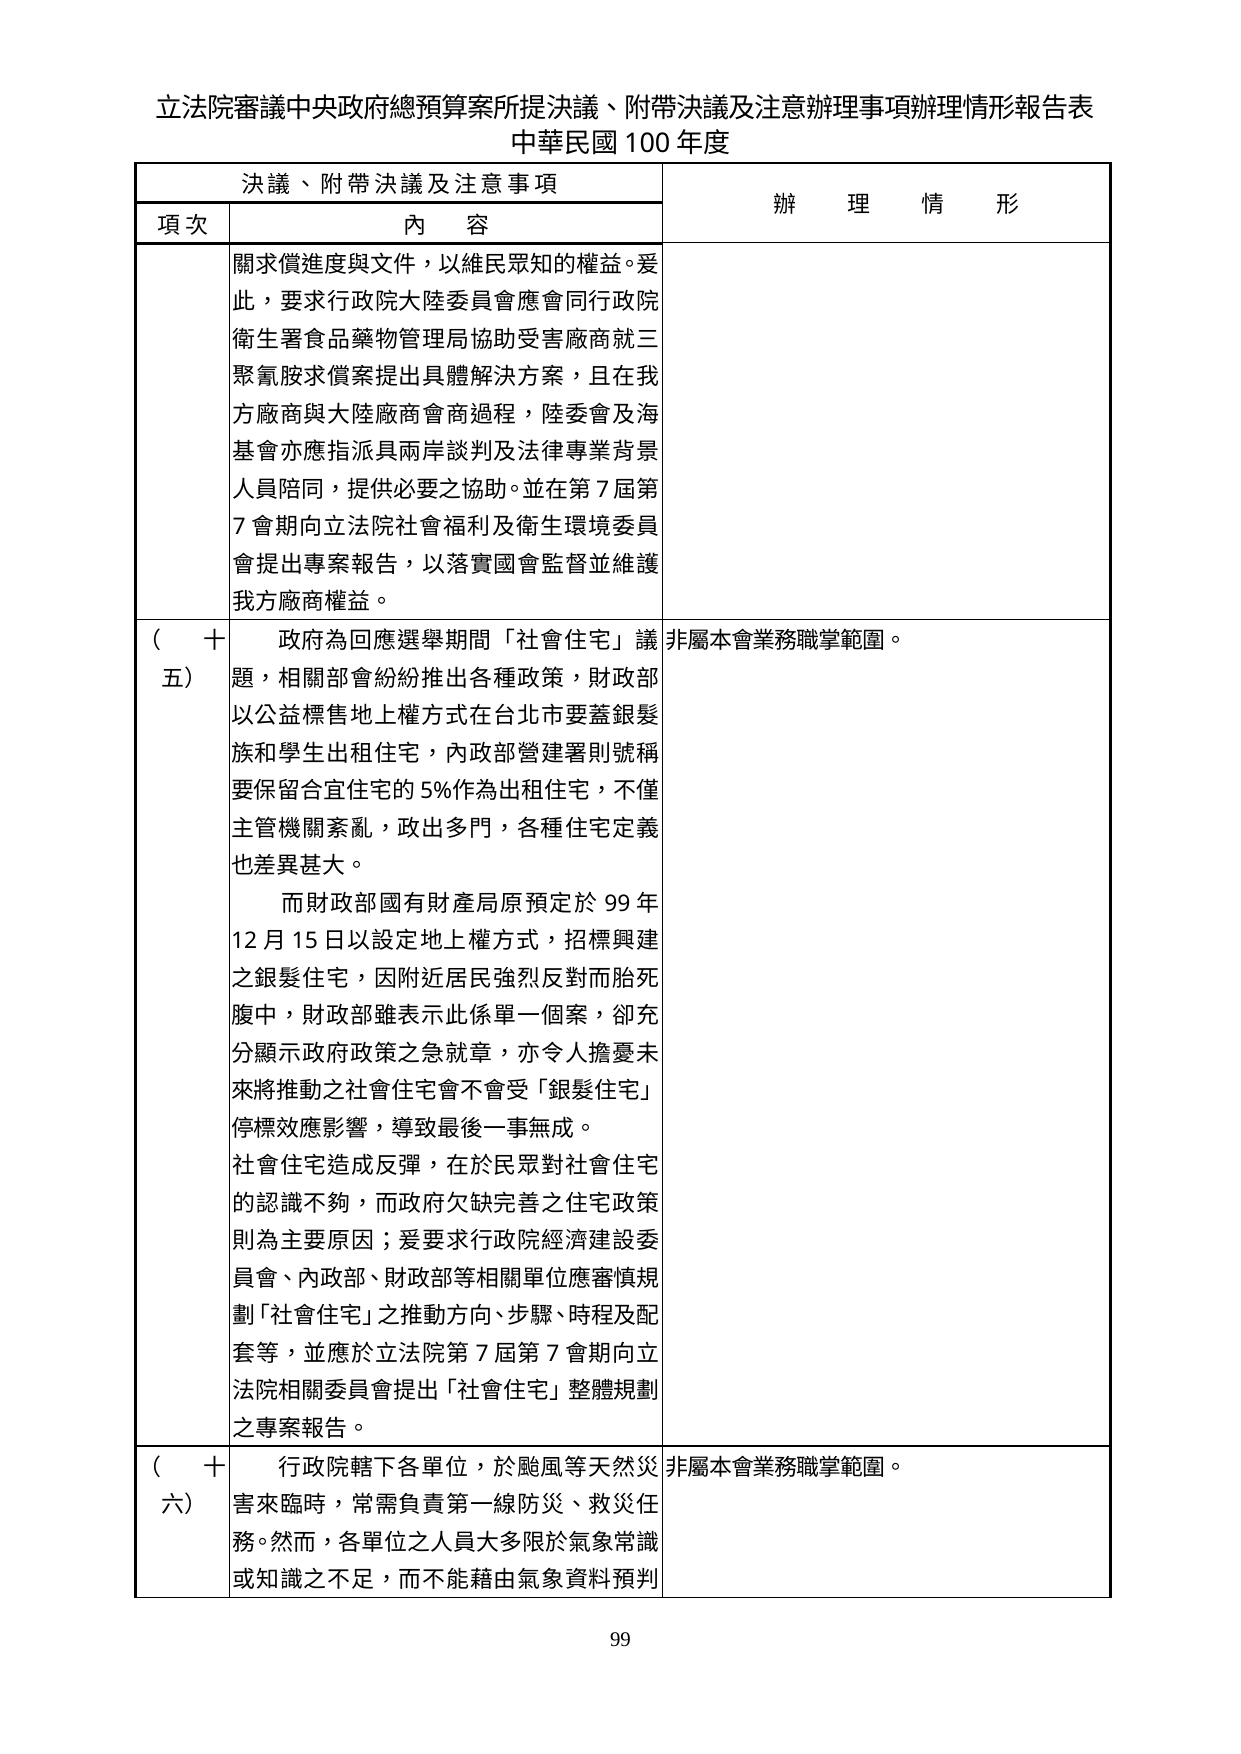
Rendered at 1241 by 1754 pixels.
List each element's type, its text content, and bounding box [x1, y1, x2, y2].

table_cell （十六） [137, 1447, 229, 1597]
table_cell [663, 243, 1109, 618]
table_cell 行政院轄下各單位，於颱風等天然災害來臨時，常需負責第一線防災、救災任務。然而，各單位之人員大多限於氣象常識或知識之不足，而不能藉由氣象資料預判 [230, 1447, 662, 1597]
table_cell 關求償進度與文件，以維民眾知的權益。爰此，要求行政院大陸委員會應會同行政院衛生署食品藥物管理局協助受害廠商就三聚氰胺求償案提出具體解決方案，且在我方廠商與大陸廠商會商過程，陸委會及海基會亦應指派具兩岸談判及法律專業背景人員陪同，提供必要之協助。並在第7屆第7會期向立法院社會福利及衛生環境委員會提出專案報告，以落實國會監督並維護我方廠商權益。 [230, 245, 662, 618]
table_cell （十五） [137, 620, 229, 1445]
table_cell 項 次 [137, 204, 229, 242]
table_cell 內 容 [230, 204, 662, 242]
table_cell [137, 245, 229, 618]
table_header 決議、附帶決議及注意事項 [137, 164, 662, 201]
table_cell 非屬本會業務職掌範圍。 [663, 620, 1109, 1445]
table_header 辦理情形 [663, 164, 1109, 242]
table_cell 政府為回應選舉期間「社會住宅」議題，相關部會紛紛推出各種政策，財政部以公益標售地上權方式在台北市要蓋銀髮族和學生出租住宅，內政部營建署則號稱要保留合宜住宅的5%作為出租住宅，不僅主管機關紊亂，政出多門，各種住宅定義也差異甚大。 而財政部國有財產局原預定於99年12月15日以設定地上權方式，招標興建之銀髮住宅，因附近居民強烈反對而胎死腹中，財政部雖表示此係單一個案，卻充分顯示政府政策之急就章，亦令人擔憂未來將推動之社會住宅會不會受「銀髮住宅」停標效應影響，導致最後一事無成。 社會住宅造成反彈，在於民眾對社會住宅的認識不夠，而政府欠缺完善之住宅政策則為主要原因；爰要求行政院經濟建設委員會、內政部、財政部等相關單位應審慎規劃「社會住宅」之推動方向、步驟、時程及配套等，並應於立法院第7屆第7會期向立法院相關委員會提出「社會住宅」整體規劃之專案報告。 [230, 620, 662, 1445]
table_cell 非屬本會業務職掌範圍。 [663, 1447, 1109, 1597]
